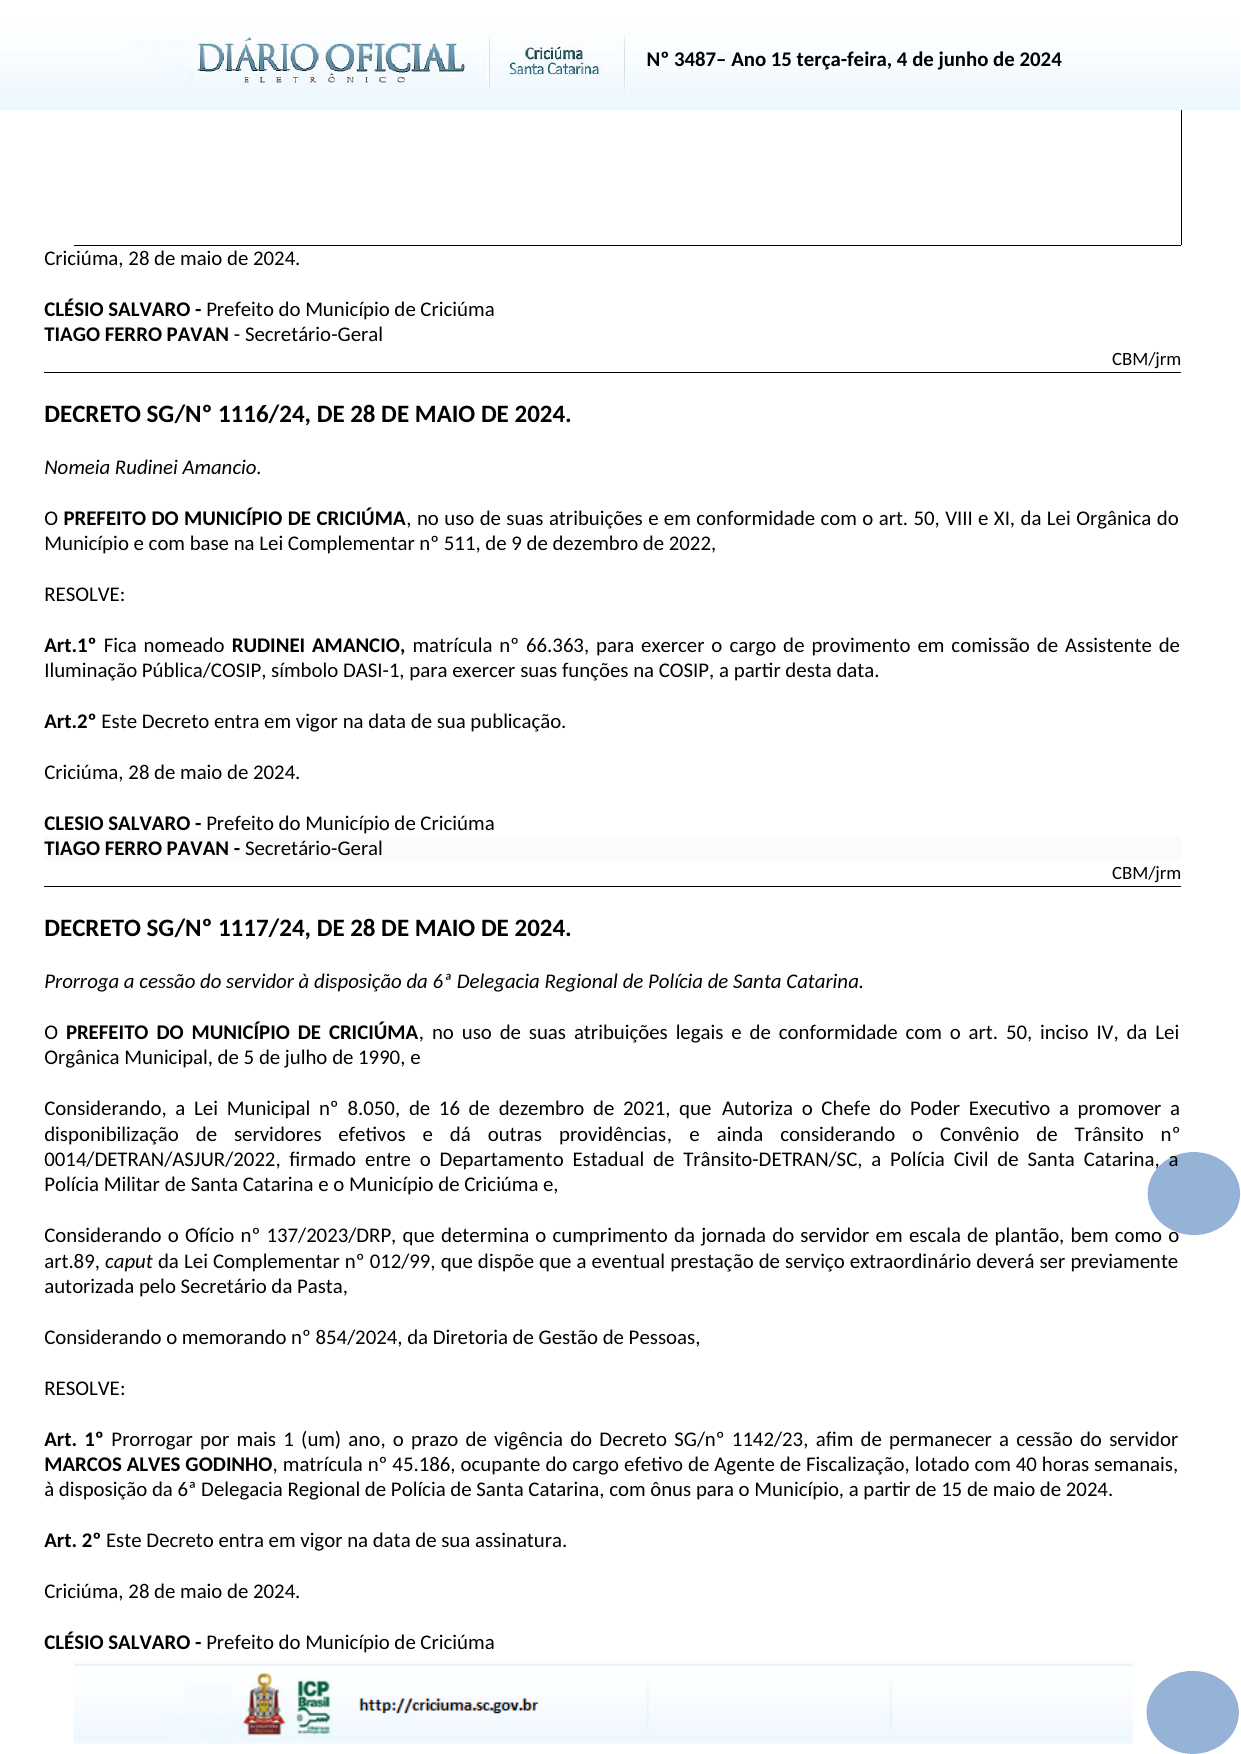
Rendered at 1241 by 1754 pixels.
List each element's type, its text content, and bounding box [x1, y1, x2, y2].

text CLESIO SALVARO - Prefeito do Município de Criciúma [44, 810, 1181, 836]
text Nomeia Rudinei Amancio. [44, 454, 1181, 480]
text DECRETO SG/Nº 1116/24, DE 28 DE MAIO DE 2024. [44, 398, 1181, 429]
text RESOLVE: [44, 581, 1181, 607]
text Considerando o memorando nº 854/2024, da Diretoria de Gestão de Pessoas, [44, 1324, 1181, 1349]
text CBM/jrm [44, 347, 1181, 372]
text Art. 1º Prorrogar por mais 1 (um) ano, o prazo de vigência do Decreto SG/nº 1142/23, afim de permanecer a cessão do servidor MARCOS ALVES GODINHO, matrícula nº 45.186, ocupante do cargo efetivo de Agente de Fiscalização, lotado com 40 horas semanais, à disposição da 6ª Delegacia Regional de Polícia de Santa Catarina, com ônus para o Município, a partir de 15 de maio de 2024. [44, 1426, 1181, 1502]
text TIAGO FERRO PAVAN - Secretário-Geral [44, 836, 1181, 861]
text Art.2º Este Decreto entra em vigor na data de sua publicação. [44, 708, 1181, 734]
list DECRETO SG/Nº 1117/24, DE 28 DE MAIO DE 2024. [44, 912, 1181, 943]
text Criciúma, 28 de maio de 2024. [44, 1578, 1181, 1604]
text CLÉSIO SALVARO - Prefeito do Município de Criciúma [44, 296, 1181, 321]
text Considerando, a Lei Municipal nº 8.050, de 16 de dezembro de 2021, que Autoriza o Chefe do Poder Executivo a promover a disponibilização de servidores efetivos e dá outras providências, e ainda considerando o Convênio de Trânsito nº 0014/DETRAN/ASJUR/2022, firmado entre o Departamento Estadual de Trânsito-DETRAN/SC, a Polícia Civil de Santa Catarina, a Polícia Militar de Santa Catarina e o Município de Criciúma e, [44, 1095, 1181, 1197]
text O PREFEITO DO MUNICÍPIO DE CRICIÚMA, no uso de suas atribuições legais e de conformidade com o art. 50, inciso IV, da Lei Orgânica Municipal, de 5 de julho de 1990, e [44, 1019, 1181, 1070]
text Prorroga a cessão do servidor à disposição da 6ª Delegacia Regional de Polícia de Santa Catarina. [44, 968, 1181, 994]
text Art.1º Fica nomeado RUDINEI AMANCIO, matrícula nº 66.363, para exercer o cargo de provimento em comissão de Assistente de Iluminação Pública/COSIP, símbolo DASI-1, para exercer suas funções na COSIP, a partir desta data. [44, 632, 1181, 683]
text Art. 2º Este Decreto entra em vigor na data de sua assinatura. [44, 1527, 1181, 1553]
text CLÉSIO SALVARO - Prefeito do Município de Criciúma [44, 1629, 1181, 1654]
text O PREFEITO DO MUNICÍPIO DE CRICIÚMA, no uso de suas atribuições e em conformidade com o art. 50, VIII e XI, da Lei Orgânica do Município e com base na Lei Complementar nº 511, de 9 de dezembro de 2022, [44, 505, 1181, 556]
text Criciúma, 28 de maio de 2024. [44, 245, 1181, 271]
text RESOLVE: [44, 1375, 1181, 1400]
text CBM/jrm [44, 861, 1181, 886]
text Considerando o Ofício nº 137/2023/DRP, que determina o cumprimento da jornada do servidor em escala de plantão, bem como o art.89, caput da Lei Complementar nº 012/99, que dispõe que a eventual prestação de serviço extraordinário deverá ser previamente autorizada pelo Secretário da Pasta, [44, 1222, 1181, 1299]
text TIAGO FERRO PAVAN - Secretário-Geral [44, 321, 1181, 347]
text Criciúma, 28 de maio de 2024. [44, 759, 1181, 785]
